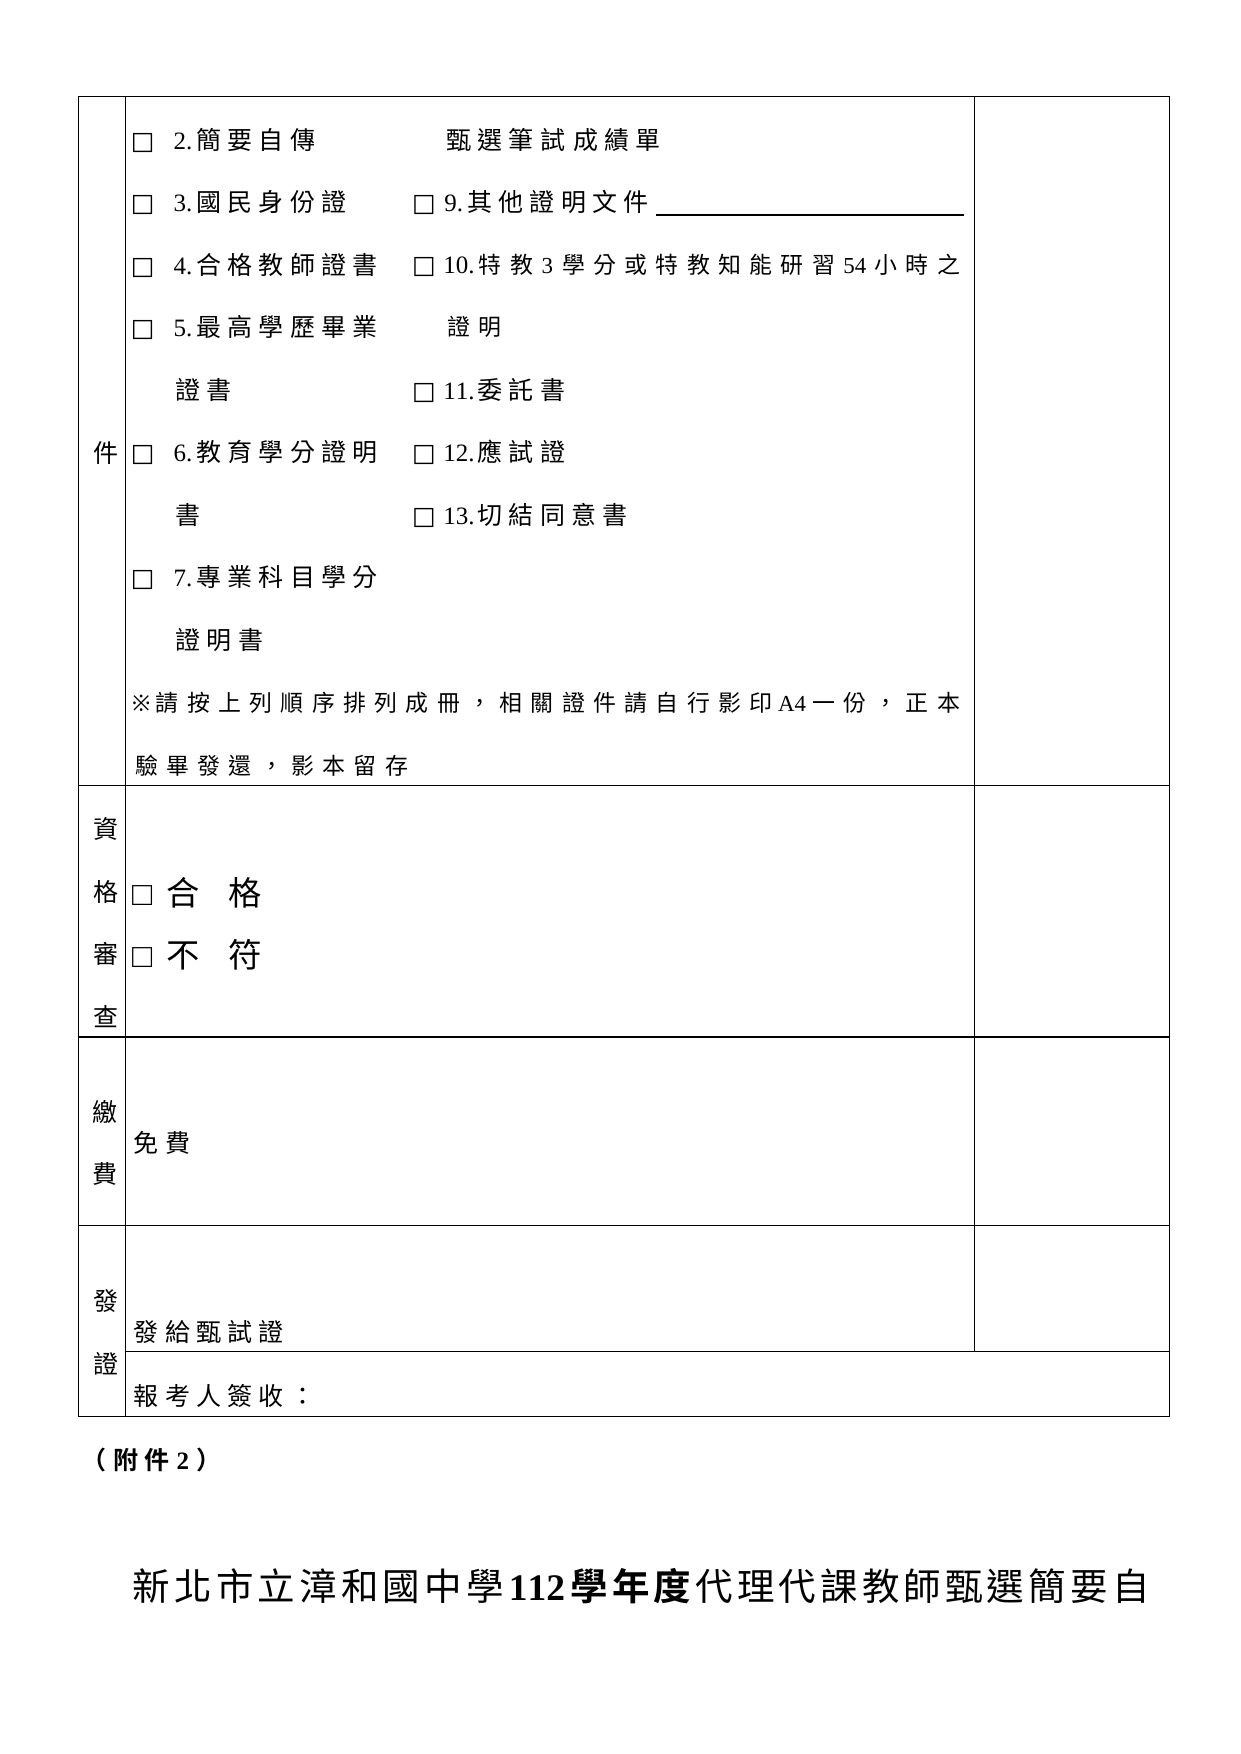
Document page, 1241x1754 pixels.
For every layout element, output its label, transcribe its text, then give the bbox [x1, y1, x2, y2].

table_cell 繳費 [79, 1038, 125, 1225]
table_cell [975, 1226, 1169, 1351]
table_cell □ 合 格 □ 不 符 [126, 786, 974, 1036]
table_cell 件 [79, 97, 125, 785]
table_cell 資格審查 [79, 786, 125, 1036]
table_cell 免費 [126, 1038, 974, 1225]
table_cell ※請按上列順序排列成冊，相關證件請自行影印A4一份，正本驗畢發還，影本留存 [126, 659, 974, 785]
table_cell 報考人簽收： [126, 1352, 1169, 1416]
table_cell [975, 786, 1169, 1036]
table_cell 發給甄試證 [126, 1226, 974, 1351]
table_cell [975, 1038, 1169, 1225]
table_cell [975, 97, 1169, 785]
table_cell 1.報名表 2.簡要自傳 3.國民身份證 4.合格教師證書 5.最高學歷畢業證書 6.教育學分證明書 7.專業科目學分證明書 [126, 97, 399, 659]
table_cell 8.新北市112學年度國民中學教師聯合甄選筆試成績單 9.其他證明文件 10.特教3學分或特教知能研習54小時之證明 11.委託書 12.應試證 13.切結同意書 [399, 97, 974, 659]
text 新北市立漳和國中學112學年度代理代課教師甄選簡要自 [78, 1542, 1162, 1604]
table_cell 發證 [79, 1226, 125, 1416]
text （附件2） [78, 1417, 1162, 1479]
